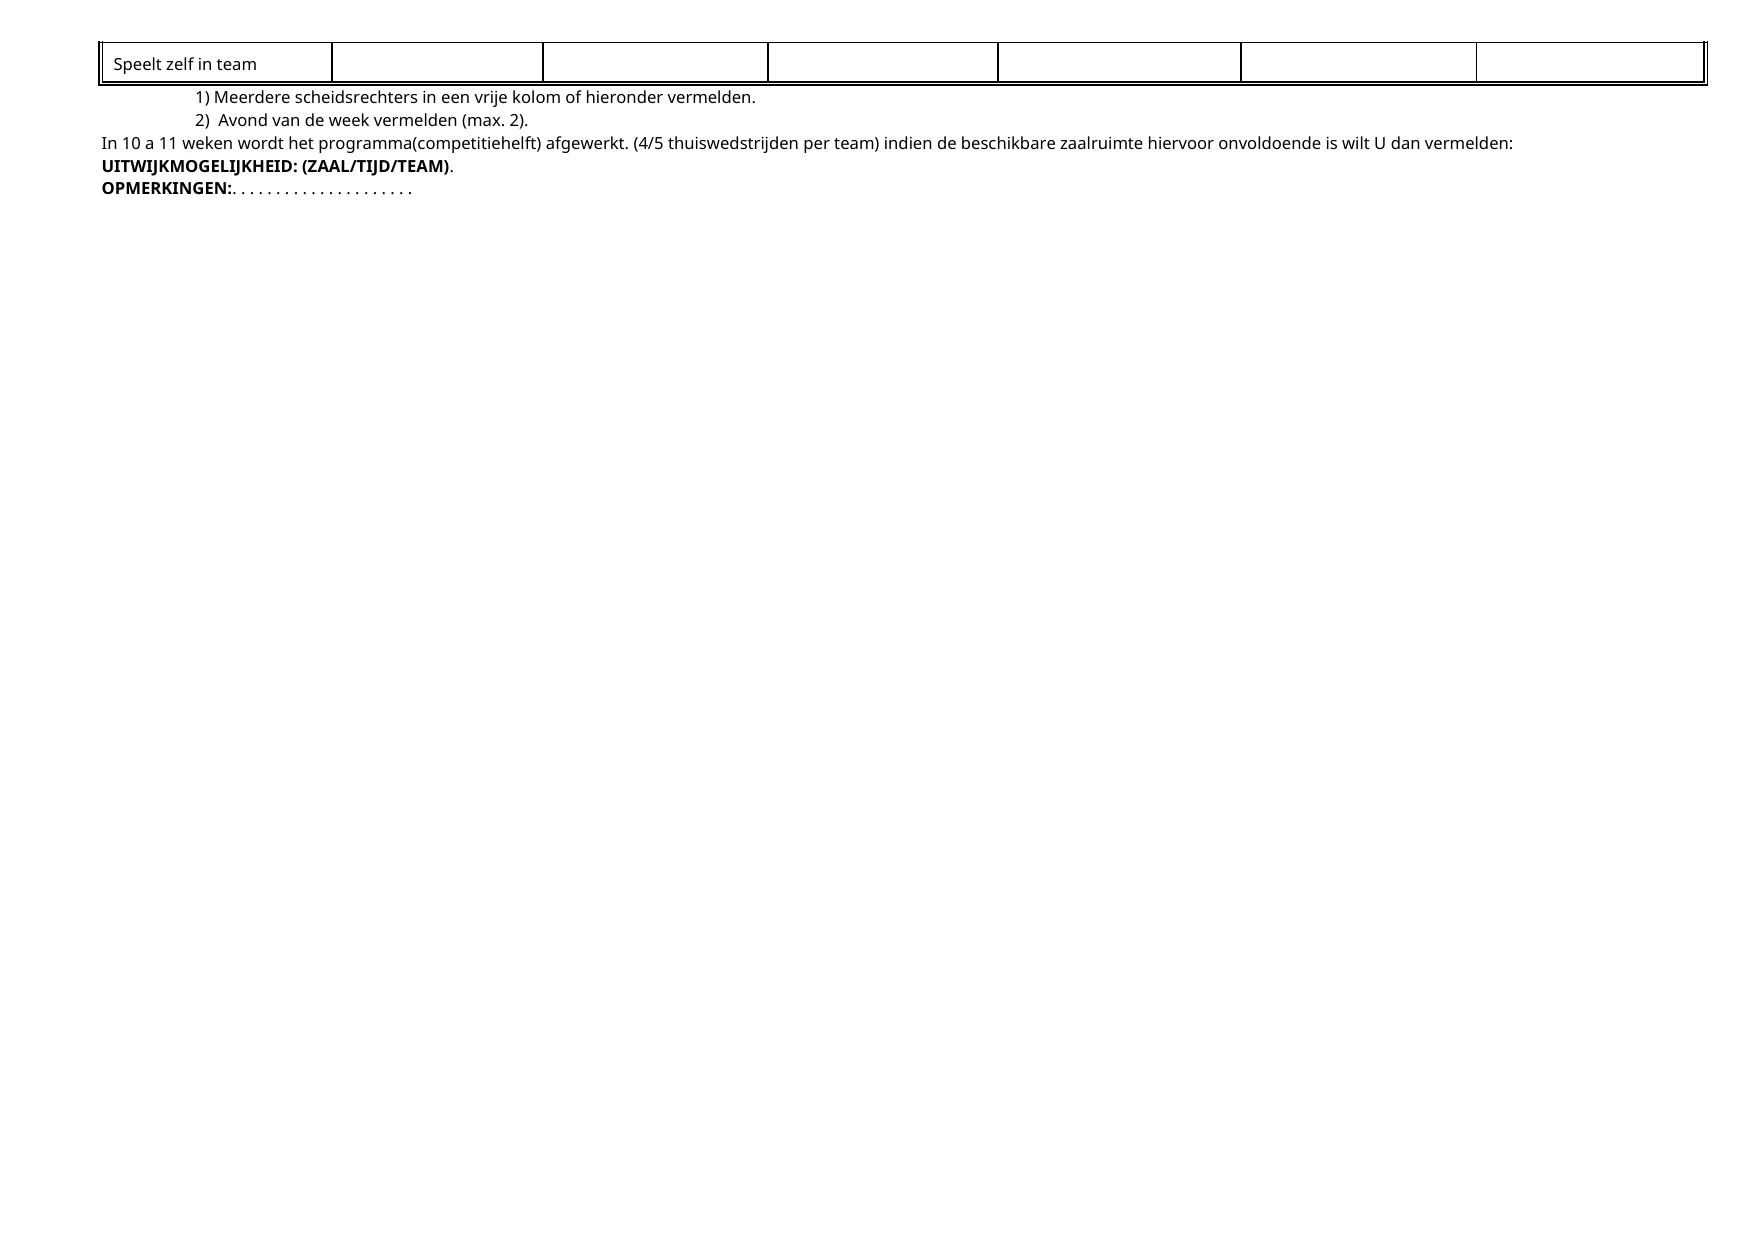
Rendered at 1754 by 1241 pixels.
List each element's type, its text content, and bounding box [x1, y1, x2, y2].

table_cell Speelt zelf in team [103, 43, 331, 81]
text 1) Meerdere scheidsrechters in een vrije kolom of hieronder vermelden. [45, 86, 1684, 109]
text 2) Avond van de week vermelden (max. 2). [45, 109, 1684, 132]
table_cell [544, 43, 767, 81]
text UITWIJKMOGELIJKHEID: (ZAAL/TIJD/TEAM). [45, 154, 1684, 177]
text OPMERKINGEN:. . . . . . . . . . . . . . . . . . . . . [45, 177, 1684, 200]
table_cell [1477, 43, 1703, 81]
table_cell [333, 43, 542, 81]
text In 10 a 11 weken wordt het programma(competitiehelft) afgewerkt. (4/5 thuiswedstrijden per team) indien de beschikbare zaalruimte hiervoor onvoldoende is wilt U dan vermelden: [45, 132, 1684, 154]
table_cell [769, 43, 997, 81]
table_cell [1242, 43, 1476, 81]
table_cell [999, 43, 1240, 81]
